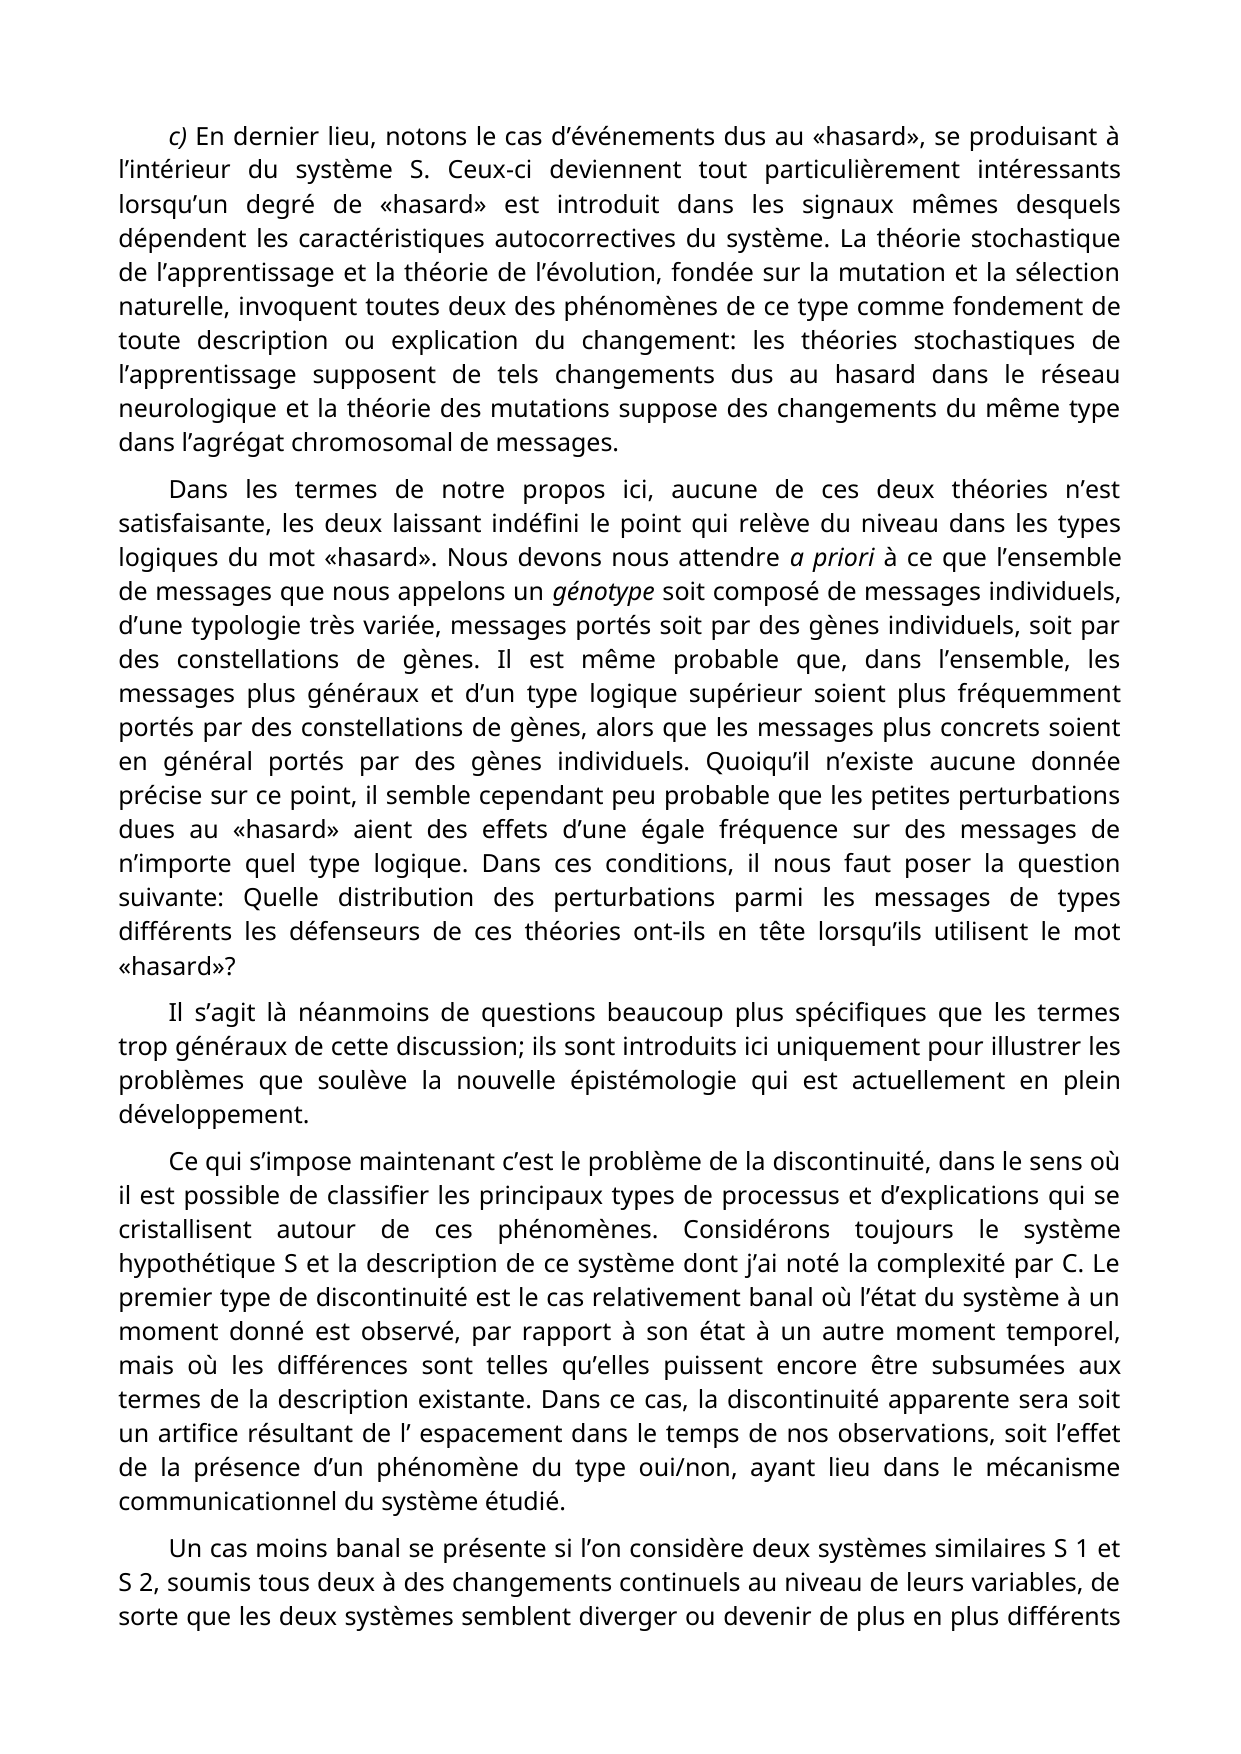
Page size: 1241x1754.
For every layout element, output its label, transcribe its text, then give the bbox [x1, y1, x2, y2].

text Il s’agit là néanmoins de questions beaucoup plus spécifiques que les termes trop généraux de cette discussion; ils sont introduits ici uniquement pour illustrer les problèmes que soulève la nouvelle épistémologie qui est actuellement en plein développement. [118, 995, 1122, 1131]
text c) En dernier lieu, notons le cas d’événements dus au «hasard», se produisant à l’intérieur du système S. Ceux-ci deviennent tout particulièrement intéressants lorsqu’un degré de «hasard» est introduit dans les signaux mêmes desquels dépendent les caractéristiques autocorrectives du système. La théorie stochastique de l’apprentissage et la théorie de l’évolution, fondée sur la mutation et la sélection naturelle, invoquent toutes deux des phénomènes de ce type comme fondement de toute description ou explication du changement: les théories stochastiques de l’apprentissage supposent de tels changements dus au hasard dans le réseau neurologique et la théorie des mutations suppose des changements du même type dans l’agrégat chromosomal de messages. [118, 118, 1122, 459]
text Dans les termes de notre propos ici, aucune de ces deux théories n’est satisfaisante, les deux laissant indéfini le point qui relève du niveau dans les types logiques du mot «hasard». Nous devons nous attendre a priori à ce que l’ensemble de messages que nous appelons un génotype soit composé de messages individuels, d’une typologie très variée, messages portés soit par des gènes individuels, soit par des constellations de gènes. Il est même probable que, dans l’ensemble, les messages plus généraux et d’un type logique supérieur soient plus fréquemment portés par des constellations de gènes, alors que les messages plus concrets soient en général portés par des gènes individuels. Quoiqu’il n’existe aucune donnée précise sur ce point, il semble cependant peu probable que les petites perturbations dues au «hasard» aient des effets d’une égale fréquence sur des messages de n’importe quel type logique. Dans ces conditions, il nous faut poser la question suivante: Quelle distribution des perturbations parmi les messages de types différents les défenseurs de ces théories ont-ils en tête lorsqu’ils utilisent le mot «hasard»? [118, 471, 1122, 982]
text Un cas moins banal se présente si l’on considère deux systèmes similaires S 1 et S 2, soumis tous deux à des changements continuels au niveau de leurs variables, de sorte que les deux systèmes semblent diverger ou devenir de plus en plus différents [118, 1531, 1122, 1633]
text Ce qui s’impose maintenant c’est le problème de la discontinuité, dans le sens où il est possible de classifier les principaux types de processus et d’explications qui se cristallisent autour de ces phénomènes. Considérons toujours le système hypothétique S et la description de ce système dont j’ai noté la complexité par C. Le premier type de discontinuité est le cas relativement banal où l’état du système à un moment donné est observé, par rapport à son état à un autre moment temporel, mais où les différences sont telles qu’elles puissent encore être subsumées aux termes de la description existante. Dans ce cas, la discontinuité apparente sera soit un artifice résultant de l’ espacement dans le temps de nos observations, soit l’effet de la présence d’un phénomène du type oui/non, ayant lieu dans le mécanisme communicationnel du système étudié. [118, 1143, 1122, 1518]
